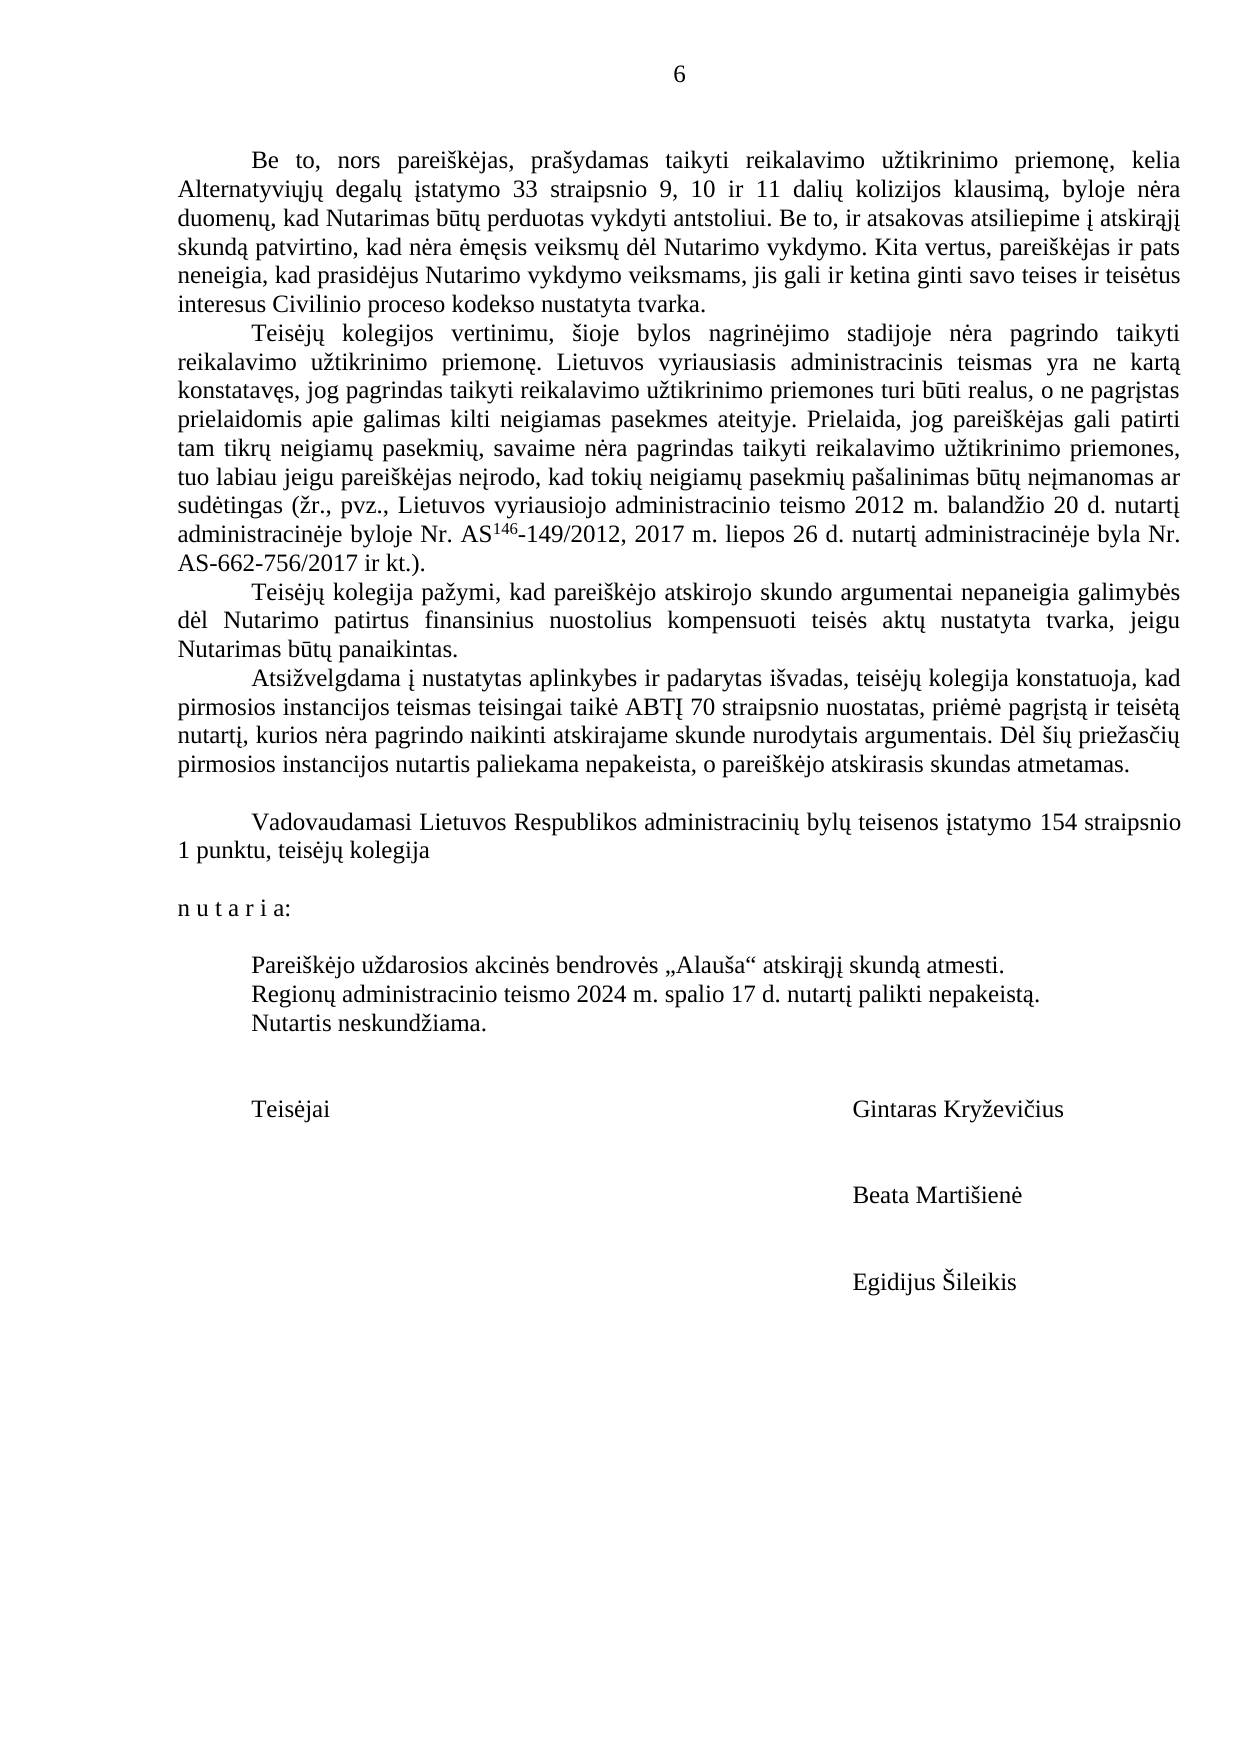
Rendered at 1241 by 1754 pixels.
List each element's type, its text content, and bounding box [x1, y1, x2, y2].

text Vadovaudamasi Lietuvos Respublikos administracinių bylų teisenos įstatymo 154 straipsnio 1 punktu, teisėjų kolegija [177, 807, 1181, 864]
text Regionų administracinio teismo 2024 m. spalio 17 d. nutartį palikti nepakeistą. [177, 979, 1181, 1008]
text Beata Martišienė [477, 1180, 1181, 1209]
text Teisėjai Gintaras Kryževičius [177, 1094, 1181, 1123]
text Teisėjų kolegija pažymi, kad pareiškėjo atskirojo skundo argumentai nepaneigia galimybės dėl Nutarimo patirtus finansinius nuostolius kompensuoti teisės aktų nustatyta tvarka, jeigu Nutarimas būtų panaikintas. [177, 577, 1181, 663]
text Egidijus Šileikis [612, 1267, 1181, 1295]
text Atsižvelgdama į nustatytas aplinkybes ir padarytas išvadas, teisėjų kolegija konstatuoja, kad pirmosios instancijos teismas teisingai taikė ABTĮ 70 straipsnio nuostatas, priėmė pagrįstą ir teisėtą nutartį, kurios nėra pagrindo naikinti atskirajame skunde nurodytais argumentais. Dėl šių priežasčių pirmosios instancijos nutartis paliekama nepakeista, o pareiškėjo atskirasis skundas atmetamas. [177, 663, 1181, 778]
text Teisėjų kolegijos vertinimu, šioje bylos nagrinėjimo stadijoje nėra pagrindo taikyti reikalavimo užtikrinimo priemonę. Lietuvos vyriausiasis administracinis teismas yra ne kartą konstatavęs, jog pagrindas taikyti reikalavimo užtikrinimo priemones turi būti realus, o ne pagrįstas prielaidomis apie galimas kilti neigiamas pasekmes ateityje. Prielaida, jog pareiškėjas gali patirti tam tikrų neigiamų pasekmių, savaime nėra pagrindas taikyti reikalavimo užtikrinimo priemones, tuo labiau jeigu pareiškėjas neįrodo, kad tokių neigiamų pasekmių pašalinimas būtų neįmanomas ar sudėtingas (žr., pvz., Lietuvos vyriausiojo administracinio teismo 2012 m. balandžio 20 d. nutartį administracinėje byloje Nr. AS146-149/2012, 2017 m. liepos 26 d. nutartį administracinėje byla Nr. AS-662-756/2017 ir kt.). [177, 318, 1181, 577]
text Nutartis neskundžiama. [177, 1008, 1181, 1037]
text Be to, nors pareiškėjas, prašydamas taikyti reikalavimo užtikrinimo priemonę, kelia Alternatyviųjų degalų įstatymo 33 straipsnio 9, 10 ir 11 dalių kolizijos klausimą, byloje nėra duomenų, kad Nutarimas būtų perduotas vykdyti antstoliui. Be to, ir atsakovas atsiliepime į atskirąjį skundą patvirtino, kad nėra ėmęsis veiksmų dėl Nutarimo vykdymo. Kita vertus, pareiškėjas ir pats neneigia, kad prasidėjus Nutarimo vykdymo veiksmams, jis gali ir ketina ginti savo teises ir teisėtus interesus Civilinio proceso kodekso nustatyta tvarka. [177, 145, 1181, 318]
text n u t a r i a: [177, 893, 1181, 922]
text Pareiškėjo uždarosios akcinės bendrovės „Alauša“ atskirąjį skundą atmesti. [177, 950, 1181, 979]
